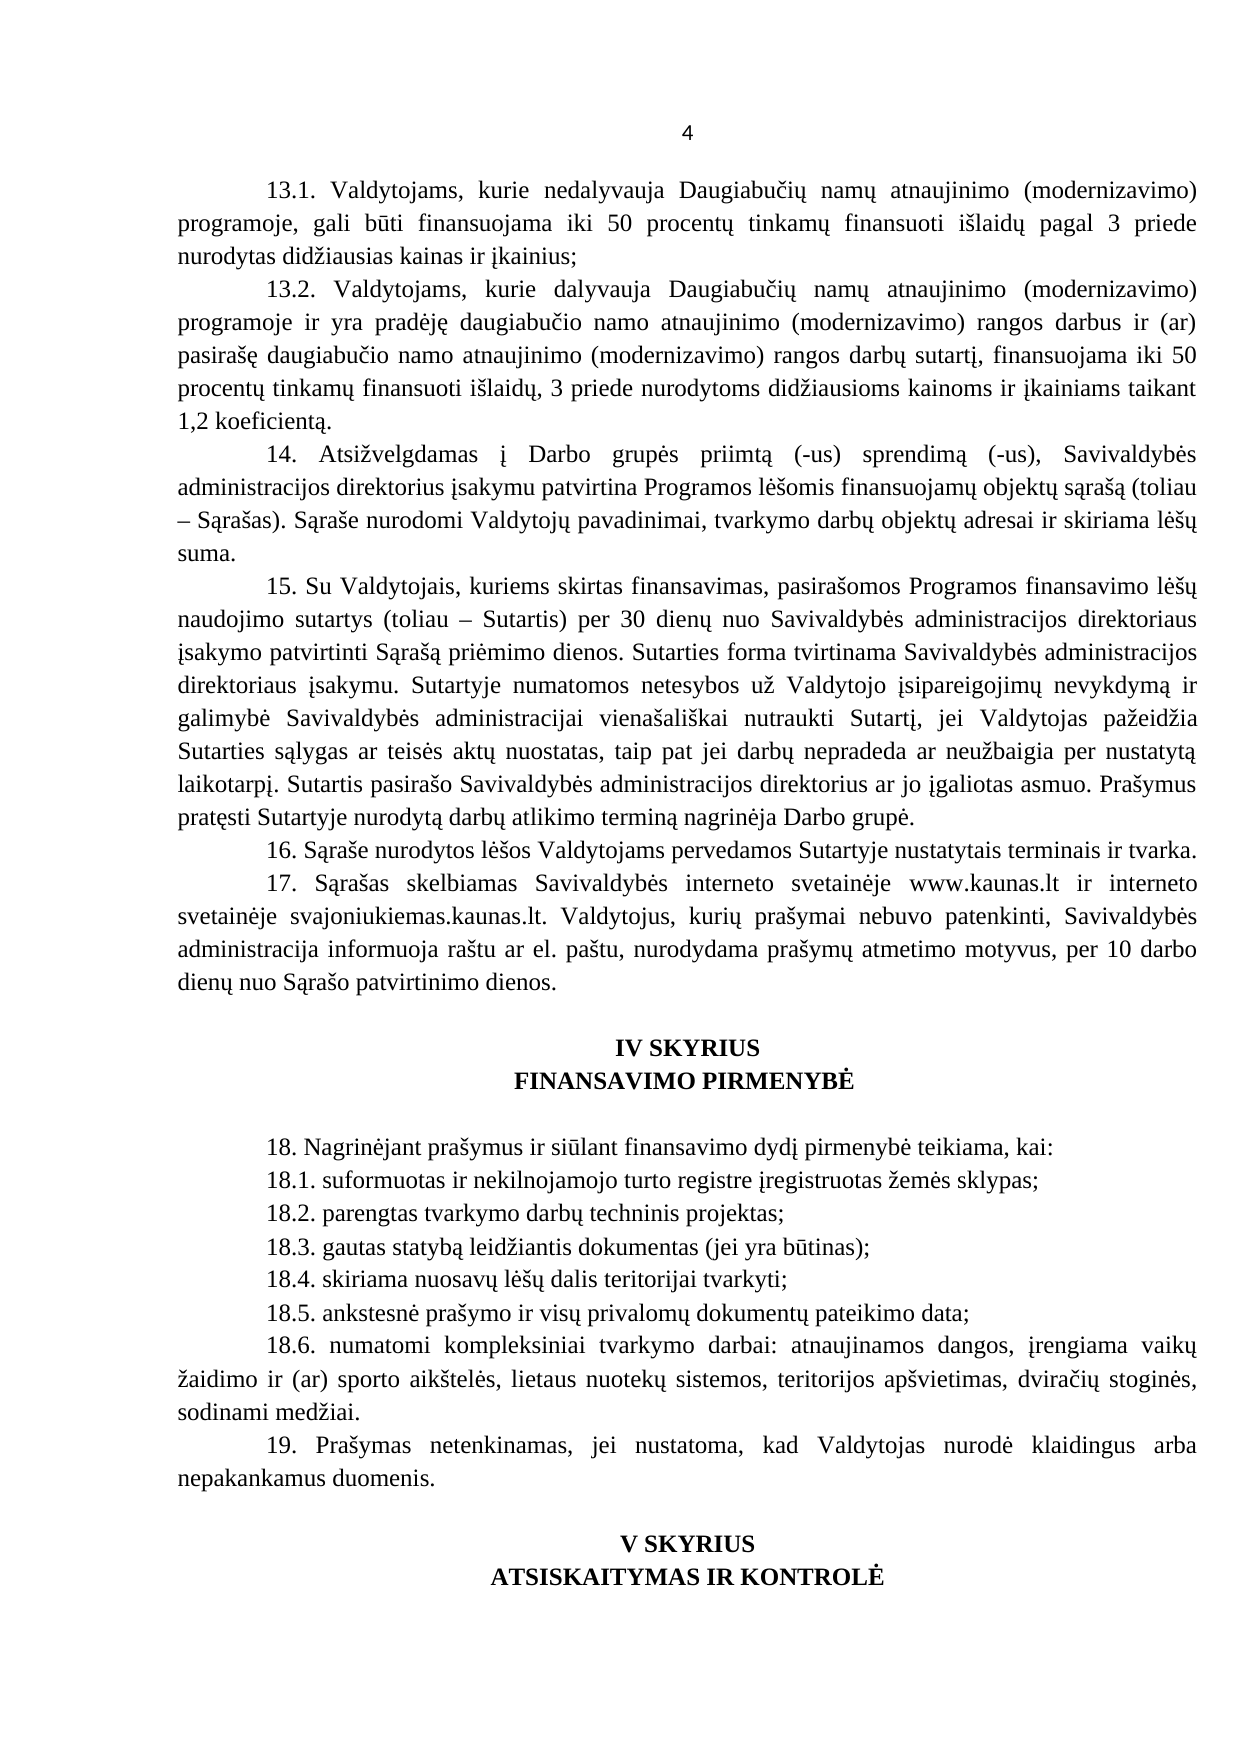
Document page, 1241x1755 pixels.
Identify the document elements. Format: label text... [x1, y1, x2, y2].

text IV SKYRIUS [177, 1033, 1198, 1062]
text 13.2. Valdytojams, kurie dalyvauja Daugiabučių namų atnaujinimo (modernizavimo) programoje ir yra pradėję daugiabučio namo atnaujinimo (modernizavimo) rangos darbus ir (ar) pasirašę daugiabučio namo atnaujinimo (modernizavimo) rangos darbų sutartį, finansuojama iki 50 procentų tinkamų finansuoti išlaidų, 3 priede nurodytoms didžiausioms kainoms ir įkainiams taikant 1,2 koeficientą. [177, 274, 1198, 435]
text 18.4. skiriama nuosavų lėšų dalis teritorijai tvarkyti; [177, 1264, 1198, 1293]
text 18. Nagrinėjant prašymus ir siūlant finansavimo dydį pirmenybė teikiama, kai: [177, 1132, 1198, 1161]
text 18.5. ankstesnė prašymo ir visų privalomų dokumentų pateikimo data; [177, 1298, 1198, 1326]
text 14. Atsižvelgdamas į Darbo grupės priimtą (-us) sprendimą (-us), Savivaldybės administracijos direktorius įsakymu patvirtina Programos lėšomis finansuojamų objektų sąrašą (toliau – Sąrašas). Sąraše nurodomi Valdytojų pavadinimai, tvarkymo darbų objektų adresai ir skiriama lėšų suma. [177, 439, 1198, 567]
text V SKYRIUS [177, 1529, 1198, 1557]
text 18.6. numatomi kompleksiniai tvarkymo darbai: atnaujinamos dangos, įrengiama vaikų žaidimo ir (ar) sporto aikštelės, lietaus nuotekų sistemos, teritorijos apšvietimas, dviračių stoginės, sodinami medžiai. [177, 1331, 1198, 1425]
text 15. Su Valdytojais, kuriems skirtas finansavimas, pasirašomos Programos finansavimo lėšų naudojimo sutartys (toliau – Sutartis) per 30 dienų nuo Savivaldybės administracijos direktoriaus įsakymo patvirtinti Sąrašą priėmimo dienos. Sutarties forma tvirtinama Savivaldybės administracijos direktoriaus įsakymu. Sutartyje numatomos netesybos už Valdytojo įsipareigojimų nevykdymą ir galimybė Savivaldybės administracijai vienašališkai nutraukti Sutartį, jei Valdytojas pažeidžia Sutarties sąlygas ar teisės aktų nuostatas, taip pat jei darbų nepradeda ar neužbaigia per nustatytą laikotarpį. Sutartis pasirašo Savivaldybės administracijos direktorius ar jo įgaliotas asmuo. Prašymus pratęsti Sutartyje nurodytą darbų atlikimo terminą nagrinėja Darbo grupė. [177, 571, 1198, 831]
text 16. Sąraše nurodytos lėšos Valdytojams pervedamos Sutartyje nustatytais terminais ir tvarka. [177, 835, 1198, 864]
text 18.2. parengtas tvarkymo darbų techninis projektas; [177, 1198, 1198, 1227]
text 17. Sąrašas skelbiamas Savivaldybės interneto svetainėje www.kaunas.lt ir interneto svetainėje svajoniukiemas.kaunas.lt. Valdytojus, kurių prašymai nebuvo patenkinti, Savivaldybės administracija informuoja raštu ar el. paštu, nurodydama prašymų atmetimo motyvus, per 10 darbo dienų nuo Sąrašo patvirtinimo dienos. [177, 868, 1198, 996]
text 18.3. gautas statybą leidžiantis dokumentas (jei yra būtinas); [177, 1232, 1198, 1260]
text ATSISKAITYMAS IR KONTROLĖ [177, 1562, 1198, 1591]
text 18.1. suformuotas ir nekilnojamojo turto registre įregistruotas žemės sklypas; [177, 1166, 1198, 1194]
text 13.1. Valdytojams, kurie nedalyvauja Daugiabučių namų atnaujinimo (modernizavimo) programoje, gali būti finansuojama iki 50 procentų tinkamų finansuoti išlaidų pagal 3 priede nurodytas didžiausias kainas ir įkainius; [177, 175, 1198, 270]
text FINANSAVIMO PIRMENYBĖ [177, 1066, 1198, 1095]
text 19. Prašymas netenkinamas, jei nustatoma, kad Valdytojas nurodė klaidingus arba nepakankamus duomenis. [177, 1430, 1198, 1491]
